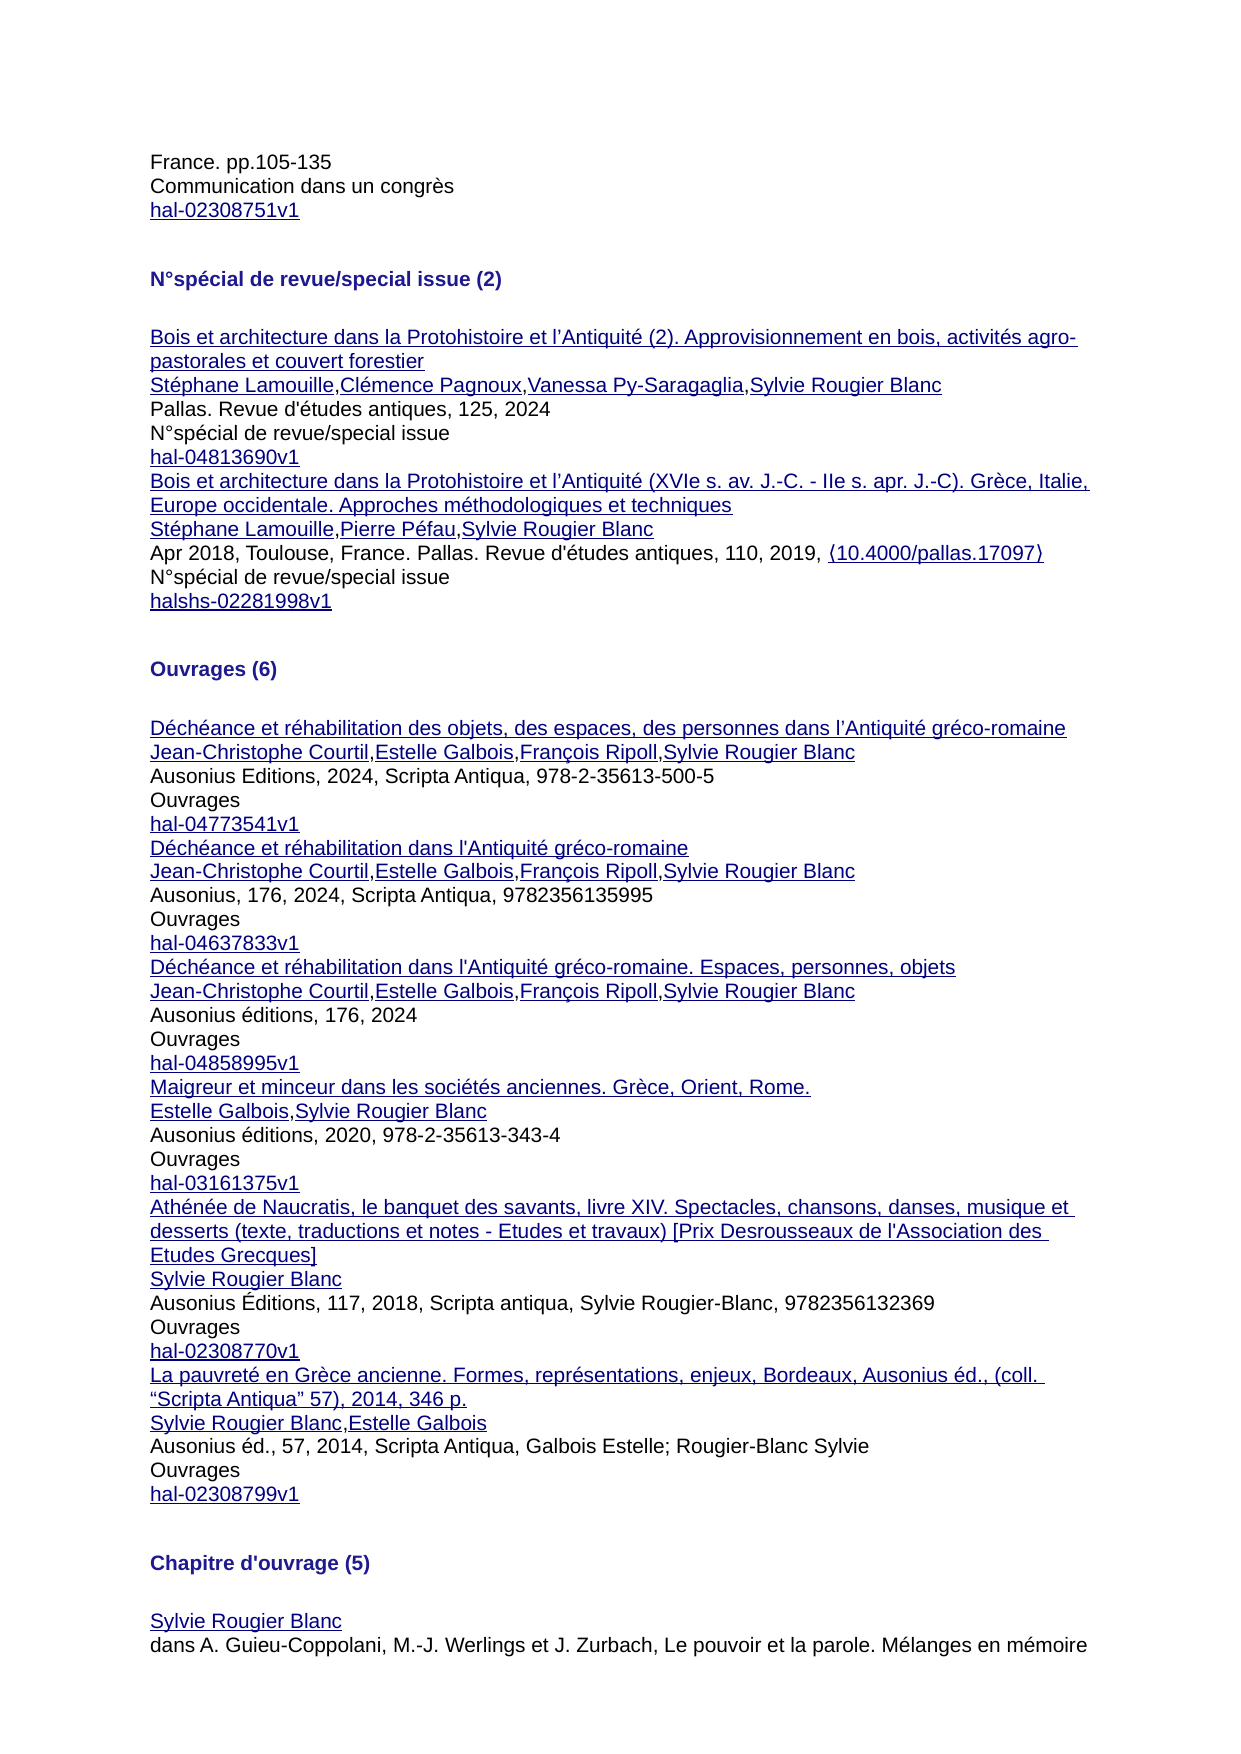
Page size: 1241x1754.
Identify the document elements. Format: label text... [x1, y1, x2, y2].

subtitle N°spécial de revue/special issue (2) [150, 267, 1090, 291]
table_cell Déchéance et réhabilitation dans l'Antiquité gréco-romaine. Espaces, personnes, objets Jean-Christophe Courtil,Estelle Galbois,François Ripoll,Sylvie Rougier Blanc Ausonius éditions, 176, 2024 Ouvrages hal-04858995v1 [150, 955, 1090, 1075]
table_cell Maigreur et minceur dans les sociétés anciennes. Grèce, Orient, Rome. Estelle Galbois,Sylvie Rougier Blanc Ausonius éditions, 2020, 978-2-35613-343-4 Ouvrages hal-03161375v1 [150, 1075, 1090, 1195]
table_cell La pauvreté en Grèce ancienne. Formes, représentations, enjeux, Bordeaux, Ausonius éd., (coll. “Scripta Antiqua” 57), 2014, 346 p. Sylvie Rougier Blanc,Estelle Galbois Ausonius éd., 57, 2014, Scripta Antiqua, Galbois Estelle; Rougier-Blanc Sylvie Ouvrages hal-02308799v1 [150, 1363, 1090, 1506]
table_cell Bois et architecture dans la Protohistoire et l’Antiquité (XVIe s. av. J.-C. - IIe s. apr. J.-C). Grèce, Italie, [150, 469, 1090, 490]
table_header Bois et architecture dans la Protohistoire et l’Antiquité (2). Approvisionnement en bois, activités agro-pastorales et couvert forestier Stéphane Lamouille,Clémence Pagnoux,Vanessa Py-Saragaglia,Sylvie Rougier Blanc Pallas. Revue d'études antiques, 125, 2024 N°spécial de revue/special issue hal-04813690v1 [150, 325, 1090, 469]
table_header « Premières remarques sur le matériau bois dans les tablettes en linéaire B et chez Homère » Sylvie Rougier Blanc dans A. Guieu-Coppolani, M.-J. Werlings et J. Zurbach, Le pouvoir et la parole. Mélanges en mémoire de Pierre Carlier, ADRA, Paris- Nancy, p. 173-201, 2021 Chapitre d'ouvrage hal-03613841v1 [150, 1609, 1090, 1657]
subtitle Ouvrages (6) [150, 657, 1090, 681]
table_cell Déchéance et réhabilitation dans l'Antiquité gréco-romaine Jean-Christophe Courtil,Estelle Galbois,François Ripoll,Sylvie Rougier Blanc Ausonius, 176, 2024, Scripta Antiqua, 9782356135995 Ouvrages hal-04637833v1 [150, 835, 1090, 955]
table_cell Europe occidentale. Approches méthodologiques et techniques Stéphane Lamouille,Pierre Péfau,Sylvie Rougier Blanc Apr 2018, Toulouse, France. Pallas. Revue d'études antiques, 110, 2019, ⟨10.4000/pallas.17097⟩ N°spécial de revue/special issue halshs-02281998v1 [150, 491, 1090, 612]
table_header Déchéance et réhabilitation des objets, des espaces, des personnes dans l’Antiquité gréco-romaine Jean-Christophe Courtil,Estelle Galbois,François Ripoll,Sylvie Rougier Blanc Ausonius Editions, 2024, Scripta Antiqua, 978-2-35613-500-5 Ouvrages hal-04773541v1 [150, 716, 1090, 835]
subtitle Chapitre d'ouvrage (5) [150, 1551, 1090, 1575]
table_cell France. pp.105-135 Communication dans un congrès hal-02308751v1 [150, 150, 1090, 222]
table_cell Athénée de Naucratis, le banquet des savants, livre XIV. Spectacles, chansons, danses, musique et desserts (texte, traductions et notes - Etudes et travaux) [Prix Desrousseaux de l'Association des Etudes Grecques] Sylvie Rougier Blanc Ausonius Éditions, 117, 2018, Scripta antiqua, Sylvie Rougier-Blanc, 9782356132369 Ouvrages hal-02308770v1 [150, 1195, 1090, 1362]
